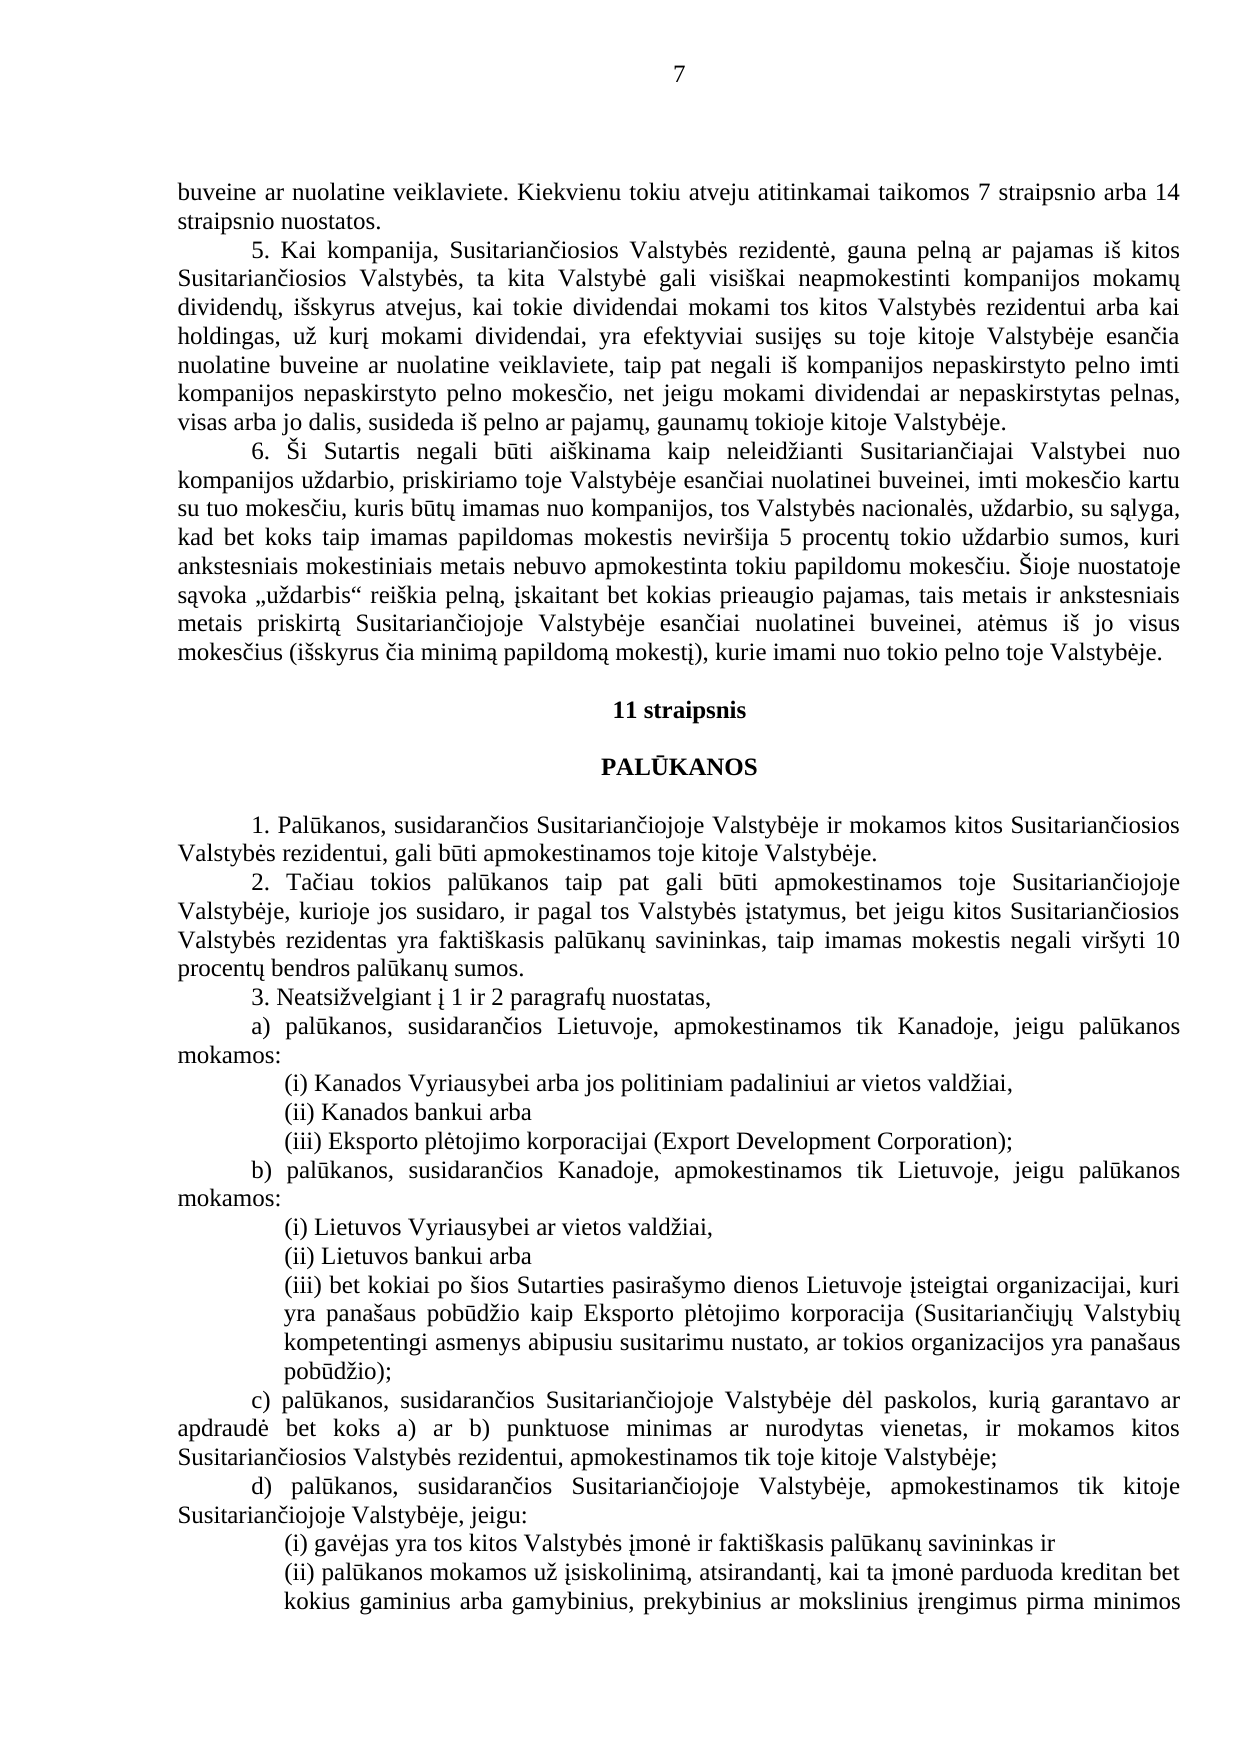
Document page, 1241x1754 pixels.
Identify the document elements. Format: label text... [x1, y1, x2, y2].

text 11 straipsnis [177, 695, 1181, 723]
text (iii) bet kokiai po šios Sutarties pasirašymo dienos Lietuvoje įsteigtai organizacijai, kuri yra panašaus pobūdžio kaip Eksporto plėtojimo korporacija (Susitariančiųjų Valstybių kompetentingi asmenys abipusiu susitarimu nustato, ar tokios organizacijos yra panašaus pobūdžio); [283, 1270, 1181, 1385]
text d) palūkanos, susidarančios Susitariančiojoje Valstybėje, apmokestinamos tik kitoje Susitariančiojoje Valstybėje, jeigu: [177, 1471, 1181, 1528]
text 5. Kai kompanija, Susitariančiosios Valstybės rezidentė, gauna pelną ar pajamas iš kitos Susitariančiosios Valstybės, ta kita Valstybė gali visiškai neapmokestinti kompanijos mokamų dividendų, išskyrus atvejus, kai tokie dividendai mokami tos kitos Valstybės rezidentui arba kai holdingas, už kurį mokami dividendai, yra efektyviai susijęs su toje kitoje Valstybėje esančia nuolatine buveine ar nuolatine veiklaviete, taip pat negali iš kompanijos nepaskirstyto pelno imti kompanijos nepaskirstyto pelno mokesčio, net jeigu mokami dividendai ar nepaskirstytas pelnas, visas arba jo dalis, susideda iš pelno ar pajamų, gaunamų tokioje kitoje Valstybėje. [177, 235, 1181, 436]
text c) palūkanos, susidarančios Susitariančiojoje Valstybėje dėl paskolos, kurią garantavo ar apdraudė bet koks a) ar b) punktuose minimas ar nurodytas vienetas, ir mokamos kitos Susitariančiosios Valstybės rezidentui, apmokestinamos tik toje kitoje Valstybėje; [177, 1385, 1181, 1471]
text PALŪKANOS [177, 752, 1181, 781]
text (i) gavėjas yra tos kitos Valstybės įmonė ir faktiškasis palūkanų savininkas ir [283, 1528, 1181, 1557]
text (ii) palūkanos mokamos už įsiskolinimą, atsirandantį, kai ta įmonė parduoda kreditan bet kokius gaminius arba gamybinius, prekybinius ar mokslinius įrengimus pirma minimos [283, 1557, 1181, 1615]
text (i) Kanados Vyriausybei arba jos politiniam padaliniui ar vietos valdžiai, [284, 1068, 1181, 1097]
text 3. Neatsižvelgiant į 1 ir 2 paragrafų nuostatas, [177, 982, 1181, 1011]
text (i) Lietuvos Vyriausybei ar vietos valdžiai, [283, 1212, 1181, 1241]
text a) palūkanos, susidarančios Lietuvoje, apmokestinamos tik Kanadoje, jeigu palūkanos mokamos: [177, 1011, 1181, 1068]
text b) palūkanos, susidarančios Kanadoje, apmokestinamos tik Lietuvoje, jeigu palūkanos mokamos: [177, 1155, 1181, 1212]
text 2. Tačiau tokios palūkanos taip pat gali būti apmokestinamos toje Susitariančiojoje Valstybėje, kurioje jos susidaro, ir pagal tos Valstybės įstatymus, bet jeigu kitos Susitariančiosios Valstybės rezidentas yra faktiškasis palūkanų savininkas, taip imamas mokestis negali viršyti 10 procentų bendros palūkanų sumos. [177, 867, 1181, 982]
text (ii) Lietuvos bankui arba [283, 1241, 1181, 1270]
text buveine ar nuolatine veiklaviete. Kiekvienu tokiu atveju atitinkamai taikomos 7 straipsnio arba 14 straipsnio nuostatos. [177, 177, 1181, 235]
text 6. Ši Sutartis negali būti aiškinama kaip neleidžianti Susitariančiajai Valstybei nuo kompanijos uždarbio, priskiriamo toje Valstybėje esančiai nuolatinei buveinei, imti mokesčio kartu su tuo mokesčiu, kuris būtų imamas nuo kompanijos, tos Valstybės nacionalės, uždarbio, su sąlyga, kad bet koks taip imamas papildomas mokestis neviršija 5 procentų tokio uždarbio sumos, kuri ankstesniais mokestiniais metais nebuvo apmokestinta tokiu papildomu mokesčiu. Šioje nuostatoje sąvoka „uždarbis“ reiškia pelną, įskaitant bet kokias prieaugio pajamas, tais metais ir ankstesniais metais priskirtą Susitariančiojoje Valstybėje esančiai nuolatinei buveinei, atėmus iš jo visus mokesčius (išskyrus čia minimą papildomą mokestį), kurie imami nuo tokio pelno toje Valstybėje. [177, 436, 1181, 666]
text (ii) Kanados bankui arba [284, 1097, 1181, 1126]
text 1. Palūkanos, susidarančios Susitariančiojoje Valstybėje ir mokamos kitos Susitariančiosios Valstybės rezidentui, gali būti apmokestinamos toje kitoje Valstybėje. [177, 810, 1181, 867]
text (iii) Eksporto plėtojimo korporacijai (Export Development Corporation); [284, 1126, 1181, 1155]
